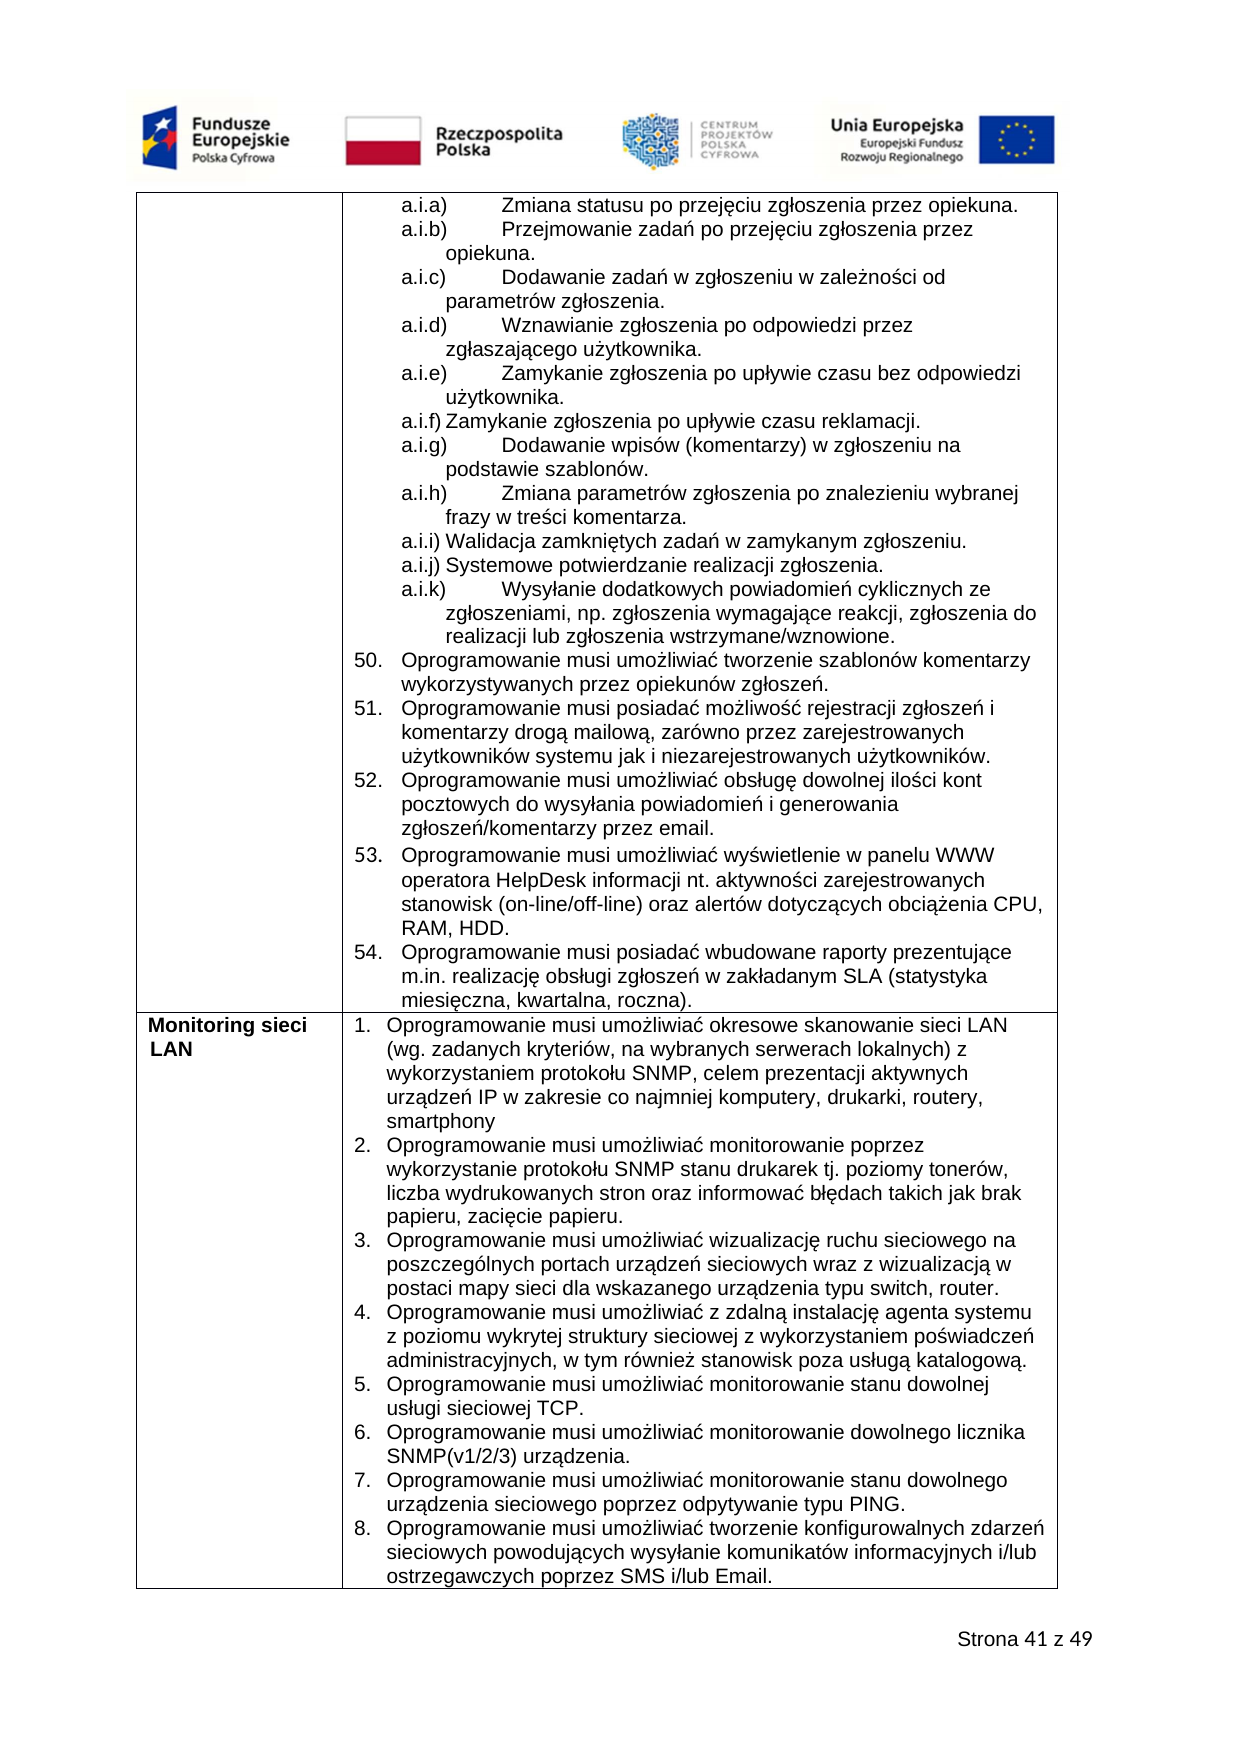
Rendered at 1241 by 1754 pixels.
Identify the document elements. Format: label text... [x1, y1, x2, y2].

table_cell Monitoring sieci LAN [137, 1013, 342, 1588]
table_cell [137, 193, 342, 1012]
table_cell Oprogramowanie musi umożliwiać okresowe skanowanie sieci LAN (wg. zadanych kryteriów, na wybranych serwerach lokalnych) z wykorzystaniem protokołu SNMP, celem prezentacji aktywnych urządzeń IP w zakresie co najmniej komputery, drukarki, routery, smartphony Oprogramowanie musi umożliwiać monitorowanie poprzez wykorzystanie protokołu SNMP stanu drukarek tj. poziomy tonerów, liczba wydrukowanych stron oraz informować błędach takich jak brak papieru, zacięcie papieru. Oprogramowanie musi umożliwiać wizualizację ruchu sieciowego na poszczególnych portach urządzeń sieciowych wraz z wizualizacją w postaci mapy sieci dla wskazanego urządzenia typu switch, router. Oprogramowanie musi umożliwiać z zdalną instalację agenta systemu z poziomu wykrytej struktury sieciowej z wykorzystaniem poświadczeń administracyjnych, w tym również stanowisk poza usługą katalogową. Oprogramowanie musi umożliwiać monitorowanie stanu dowolnej usługi sieciowej TCP. Oprogramowanie musi umożliwiać monitorowanie dowolnego licznika SNMP(v1/2/3) urządzenia. Oprogramowanie musi umożliwiać monitorowanie stanu dowolnego urządzenia sieciowego poprzez odpytywanie typu PING. Oprogramowanie musi umożliwiać tworzenie konfigurowalnych zdarzeń sieciowych powodujących wysyłanie komunikatów informacyjnych i/lub ostrzegawczych poprzez SMS i/lub Email. [343, 1013, 1057, 1588]
picture [126, 89, 1071, 192]
table_cell Oprogramowanie w części HelpDesk musi być oparte na zasadach ITIL w szczególności: Zarządzanie problemem Zarządzanie incydentem Obsługa procesów poprzez WorkFlow (wnioski o usługi, uprawnienia, zakupy) Zarządzanie umowami serwisowymi Definicje poziomów SLA (reakcja, naprawa, reklamacja) Oprogramowanie musi umożliwiać zgłaszania przez użytkowników z poziomu przeglądarki WWW (dedykowany portal) awarii sprzętu, usług, oprogramowania i innych typów awarii zdefiniowanych przez administratora. Portal ServiceDesk musi mieć możliwość obsługi przez wiodące przeglądarki WWW na urządzeniach mobilnych poprzez responsywny interfejs użytkownika. Portal ServiceDesk musi zostać dostarczony w technologii PHP w formie otwartych źródeł z możliwością samodzielnej edycji kodu. Portal ServiceDesk musi umożliwiać wybór wersji językowej interfejsu (co najmniej polski i angielski). Obsługa listy zgłoszeń serwisowych (incydentów i problemów) musi być realizowana przez portal ServiceDesk z zachowaniem nadanego poziomu uprawnień. Oprogramowanie musi umożliwiać kontrolę obciążenia działu IT, optymalizację podziału pracy pomiędzy pracowników działu IT oraz przegląd awaryjności sprzętu. Oprogramowanie musi umożliwiać uwierzytelnianie użytkowników wykorzystując bazę Active Directory poprzez protokół LDAP. Oprogramowanie musi umożliwiać automatyczne autoryzowanie określonych stanowisk i użytkowników (z wykorzystaniem mechanizmy SSO), aby uniknąć każdorazowego uwierzytelniania przed korzystaniem z systemu zgłoszeń. Oprogramowanie musi umożliwiać sortowanie listy zgłoszeń awarii, wg daty zgłoszenia, priorytetu, statusu. Oprogramowanie musi umożliwiać filtrację zgłoszeń wg priorytetu oraz statusów zgłoszeń, stanowisk oraz inżynierów obsługujących zgłoszenia. Oprogramowanie musi umożliwiać tworzenie dedykowanych list zgłoszeń z różnymi danymi, domyślnym filtrowaniem i sortowaniem. Oprogramowanie musi umożliwiać określenie widoczności poszczególnych list zgłoszeń w zależności od zalogowanego użytkownika. Oprogramowanie musi umożliwiać określenie widoczności zgłoszeń w zależności od kategorii i lokalizacji zgłoszeń przypisanych do zalogowanego użytkownika. Oprogramowanie musi umożliwiać dostęp do zgłoszeń swoich podwładnych przez przełożonego. Oprogramowanie musi umożliwiać edycję kilku zgłoszeń jednocześnie po wyborze z listy zgłoszeń. Oprogramowanie musi umożliwiać dodawanie przez administratora nowych wpisów (komentarzy) w zgłoszeniu, jak i umożliwiać zmianę statusu sprawy. Użytkownik także ma możliwość dodawania nowych wpisów do zgłoszonego problemu wraz ze zmianą statusu. Oprogramowanie musi umożliwiać tworzenie zadań w ramach konkretnego zgłoszenia z możliwością przekazania do realizacji przez innych użytkowników. Oprogramowanie musi umożliwiać tworzenie globalnych zadań do realizacji przez zalogowanego użytkownika. Oprogramowanie musi umożliwiać tworzenie szablonów zadań. Oprogramowanie musi umożliwiać rejestrację czasu pracy poświęconego na realizację zgłoszenia przez opiekuna. Oprogramowanie musi umożliwiać administratorowi ustalanie statusów i priorytetów z zaznaczeniem, które z nich może używać użytkownik zgłaszający problem. Oprogramowanie musi umożliwiać przesyłanie użytkownikom powiadomień pocztą elektroniczną o nowych wpisach i zmianach w zgłoszeniu. Oprogramowanie musi umożliwiać obsługę autoryzacji OAuth 2.0 w zakresie powiadomień mailowych oraz rejestracji zgłoszeń drogą mailową. Oprogramowanie musi umożliwiać edycję szablonów powiadomień email. Oprogramowanie musi umożliwiać tworzenie wielopoziomowych list kategorii zawierających nazwę i opis kategorii. Oprogramowanie musi umożliwiać określenie widoczności poszczególnych kategorii w zależności od zalogowanego użytkownika. Oprogramowanie musi umożliwiać określenie widoczności poszczególnych statusów i priorytetów w zależności od zalogowanego użytkownika. Oprogramowanie musi umożliwiać tworzenie pól dodatkowych na formularzu rejestracji zgłoszenia. Oprogramowanie musi umożliwiać określenie widoczności poszczególnych pól dodatkowych w zależności od zalogowanego użytkownika. Zapisane przez administratora rozwiązania incydentów tworzą bazę wiedzy (powiązaną z kategoriami) Baza ta wyświetlana jest użytkownikom podczas przeglądania kategorii zgłoszeń. Rozwiązania w bazie wiedzy muszą posiadać znacznik określający czy są dostępne dla użytkowników, czy są wewnętrznymi uwagami działu IT. Panel www użytkownika musi zawierać wyszukiwarkę tematów wg słów kluczowych oraz wewnętrznej treści. Oprogramowanie musi umożliwiać edycję bazy wiedzy z poziomu przeglądarki WWW wraz z możliwością formatowania tekstu (wraz z grafiką) oraz wstawiania załączników. Oprogramowanie musi umożliwiać administratorowi wprowadzenie do systemu zgłoszenia użytkownika, który nie ma dostępu do PC (np. telefonicznie informuje, że zepsuł mu się komputer). Oprogramowanie musi umożliwiać delegowanie zgłoszenia innemu administratorowi (technikowi), jak również przejęcie innego zgłoszenia (np. w przypadku nieplanowanej nieobecności pracownika). Oprogramowanie musi umożliwiać obsługę tzw. Linii wsparcia poprzez samodzielne tworzenie nowych linii wraz z przypisywaniem do nich dowolnej ilości kont operatorów HelpDesk. Zgłoszenie serwisowe musi mieć możliwość przekazania do dowolnej linii wsparcia lub dedykowanego operatora HelpDesk. Linia wsparcia musi mieć możliwość przypisania powiązanych z nią kategorii zgłoszeń. Oprogramowanie musi umożliwiać informowanie pracowników o planowanych działaniach, awariach za pomocą komunikatów wprowadzanych na stronę główną panelu zgłaszania usterki, bądź do poszczególnych kategorii. Oprogramowanie musi umożliwiać określenie widoczności komunikatów o planowanych działaniach, awariach w zależności od zalogowanego użytkownika. Oprogramowanie musi umożliwiać dostęp lub ograniczenie dostępu do ogłoszeń lub bazy wiedzy dla anonimowego użytkownika. Oprogramowanie musi umożliwiać tworzenia baz umów serwisowych powiązanych z bazami firm serwisowych (dostawców sprzętu, oprogramowania, lokalnych serwisów). Możliwość powiązania każdej umowy z zakupionymi licencjami oprogramowania lub z zakupionym sprzętem. Oprogramowanie w oparciu o bazę firm/umów serwisowych musi umożliwiać zapis przekazania zgłoszenia do serwisu zewnętrznego. Oprogramowanie musi umożliwiać przesyłanie powiadomień do firm serwisowych powiązanych ze zgłoszeniem. Oprogramowanie musi posiadać możliwość rejestracji w historii zgłoszenia (w komentarzach) korespondencji mailowej między opiekunami zgłoszenia a firmami serwisowymi powiązanymi ze zgłoszeniem. Oprogramowanie musi posiadać dedykowane panele WWW w zależności od aktywnie zalogowanego użytkownika końcowego (panel dla użytkownika tj. zgłaszanie incydentów, panel dla operatora serwisowego - obsługa zgłoszeń, panel dla managera HelpDesk – analiza graficzna oraz tabelaryczna pracy operatorów HelpDesk). Oprogramowanie musi umożliwiać wyświetlenie w panelu WWW użytkownika informacji nt. powiązanych z użytkownikiem zasobów (przypisane stanowiska PC, przydzielone licencje aplikacji, wydane urządzenia). Oprogramowanie musi umożliwiać wybranie zasobu w określonej kategorii powiązanego z użytkownikiem podczas rejestracji zgłoszenia. Oprogramowanie musi umożliwiać tworzenie zgłoszeń cyklicznych z możliwością definiowania częstości występowania oraz typu okresu (codziennie, co tydzień, co miesiąc) Oprogramowanie musi umożliwiać klonowanie zgłoszeń. Oprogramowanie musi umożliwiać tworzenie reguł w celu automatyzacji obsługi zgłoszeń. Reguły muszą uruchamiać się w odpowiedzi na określone zdarzenia w systemie i wykonywać akcje w zależności od spełnionych warunków. W zakresie reguł ServiceDesk musi realizować m.in. następujące przypadki użycia: Zmiana statusu po przejęciu zgłoszenia przez opiekuna. Przejmowanie zadań po przejęciu zgłoszenia przez opiekuna. Dodawanie zadań w zgłoszeniu w zależności od parametrów zgłoszenia. Wznawianie zgłoszenia po odpowiedzi przez zgłaszającego użytkownika. Zamykanie zgłoszenia po upływie czasu bez odpowiedzi użytkownika. Zamykanie zgłoszenia po upływie czasu reklamacji. Dodawanie wpisów (komentarzy) w zgłoszeniu na podstawie szablonów. Zmiana parametrów zgłoszenia po znalezieniu wybranej frazy w treści komentarza. Walidacja zamkniętych zadań w zamykanym zgłoszeniu. Systemowe potwierdzanie realizacji zgłoszenia. Wysyłanie dodatkowych powiadomień cyklicznych ze zgłoszeniami, np. zgłoszenia wymagające reakcji, zgłoszenia do realizacji lub zgłoszenia wstrzymane/wznowione. Oprogramowanie musi umożliwiać tworzenie szablonów komentarzy wykorzystywanych przez opiekunów zgłoszeń. Oprogramowanie musi posiadać możliwość rejestracji zgłoszeń i komentarzy drogą mailową, zarówno przez zarejestrowanych użytkowników systemu jak i niezarejestrowanych użytkowników. Oprogramowanie musi umożliwiać obsługę dowolnej ilości kont pocztowych do wysyłania powiadomień i generowania zgłoszeń/komentarzy przez email. Oprogramowanie musi umożliwiać wyświetlenie w panelu WWW operatora HelpDesk informacji nt. aktywności zarejestrowanych stanowisk (on-line/off-line) oraz alertów dotyczących obciążenia CPU, RAM, HDD. Oprogramowanie musi posiadać wbudowane raporty prezentujące m.in. realizację obsługi zgłoszeń w zakładanym SLA (statystyka miesięczna, kwartalna, roczna). [343, 193, 1057, 1012]
